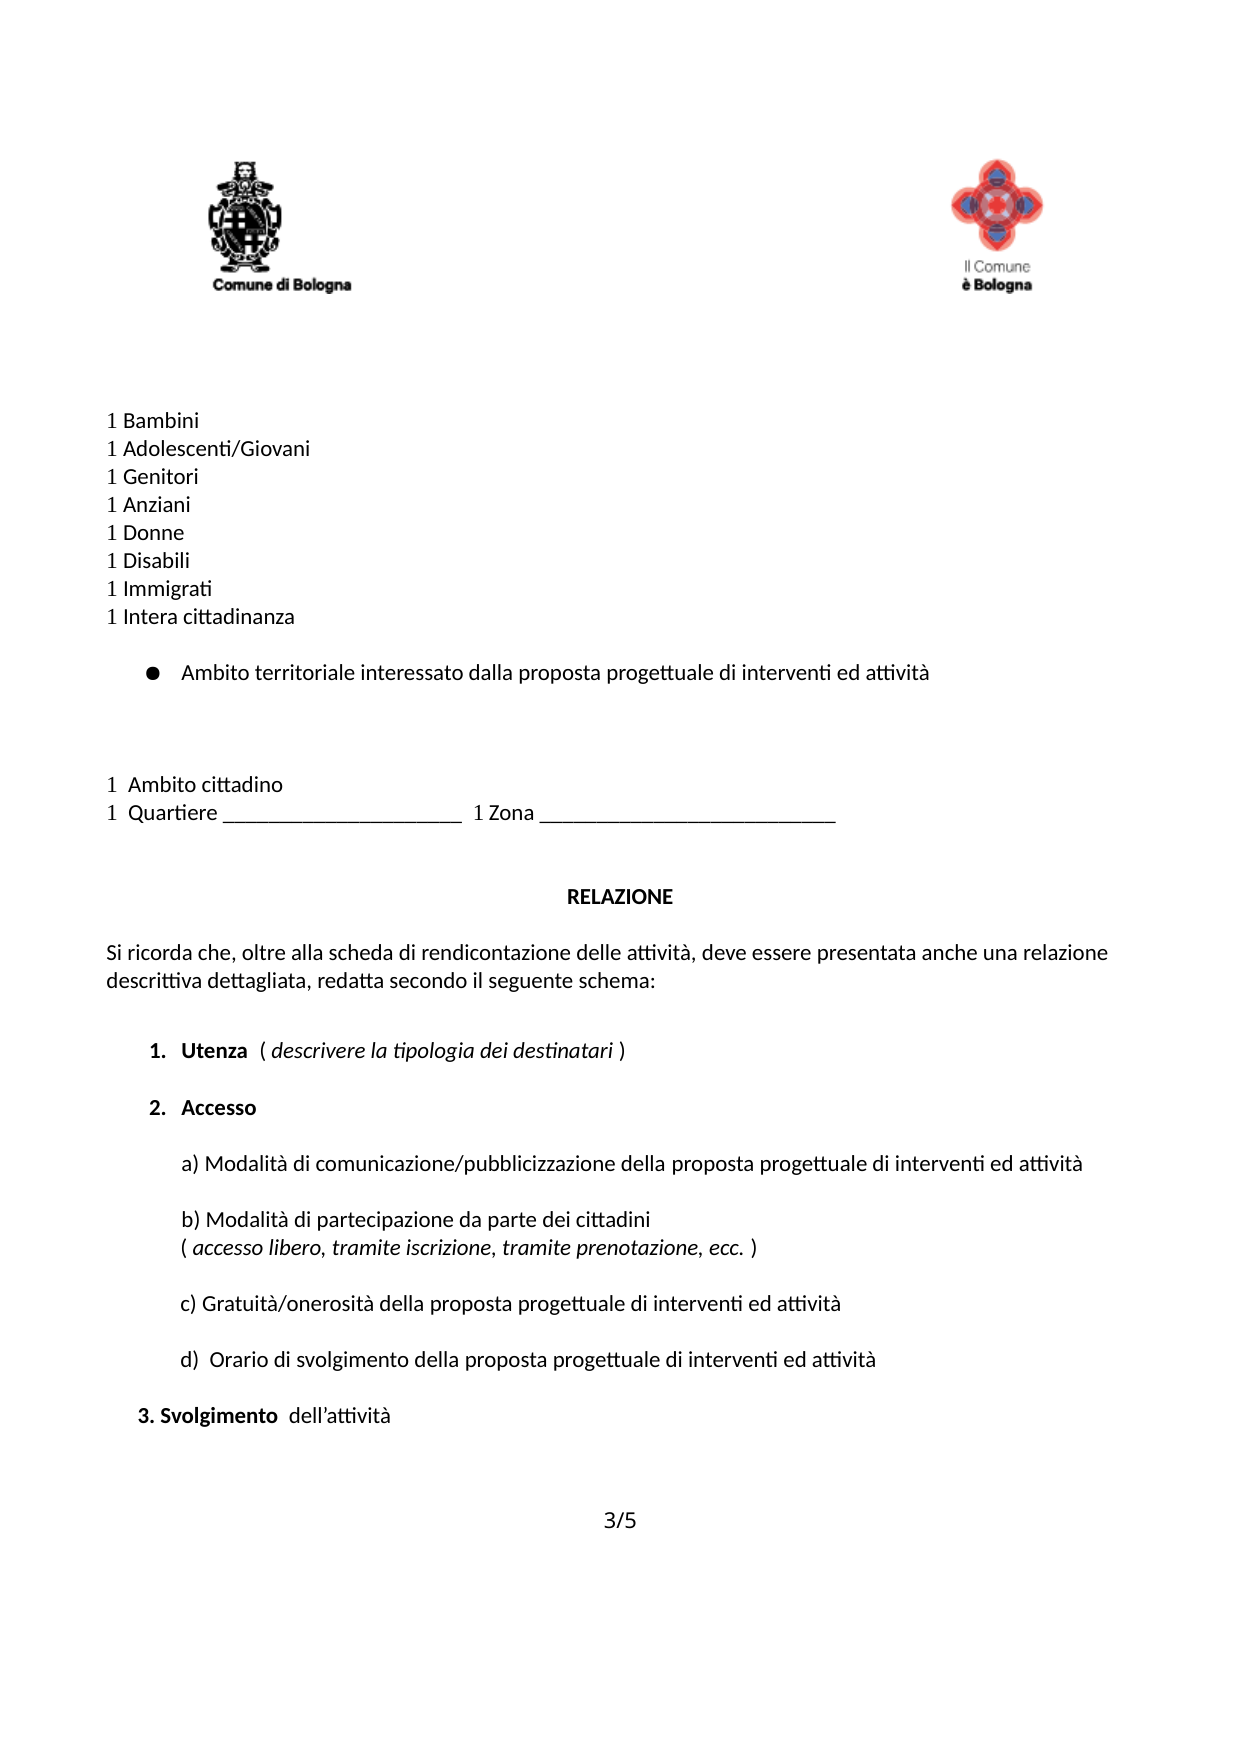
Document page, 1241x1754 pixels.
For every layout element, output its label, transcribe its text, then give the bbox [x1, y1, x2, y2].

text 3. Svolgimento dell’attività [106, 1401, 1134, 1429]
text c) Gratuità/onerosità della proposta progettuale di interventi ed attività [106, 1289, 1134, 1317]
text  Quartiere _____________________  Zona __________________________ [106, 798, 1134, 826]
text d) Orario di svolgimento della proposta progettuale di interventi ed attività [106, 1345, 1134, 1373]
list a) Modalità di comunicazione/pubblicizzazione della proposta progettuale di interventi ed attività [144, 1149, 1134, 1177]
text  Immigrati [106, 574, 1134, 602]
text  Genitori [106, 462, 1134, 490]
text  Disabili [106, 546, 1134, 574]
text  Donne [106, 518, 1134, 546]
text  Bambini [106, 406, 1134, 434]
text  Adolescenti/Giovani [106, 434, 1134, 462]
text  Intera cittadinanza [106, 602, 1134, 630]
list Ambito territoriale interessato dalla proposta progettuale di interventi ed attività [144, 658, 1134, 686]
text Si ricorda che, oltre alla scheda di rendicontazione delle attività, deve essere presentata anche una relazione descrittiva dettagliata, redatta secondo il seguente schema: [106, 938, 1134, 994]
text  Anziani [106, 490, 1134, 518]
list b) Modalità di partecipazione da parte dei cittadini [144, 1205, 1134, 1233]
list Accesso [144, 1093, 1134, 1121]
text RELAZIONE [106, 882, 1134, 911]
text  Ambito cittadino [106, 770, 1134, 798]
list Utenza ( descrivere la tipologia dei destinatari ) [144, 1037, 1134, 1064]
picture [139, 106, 1102, 294]
text ( accesso libero, tramite iscrizione, tramite prenotazione, ecc. ) [106, 1233, 1134, 1261]
